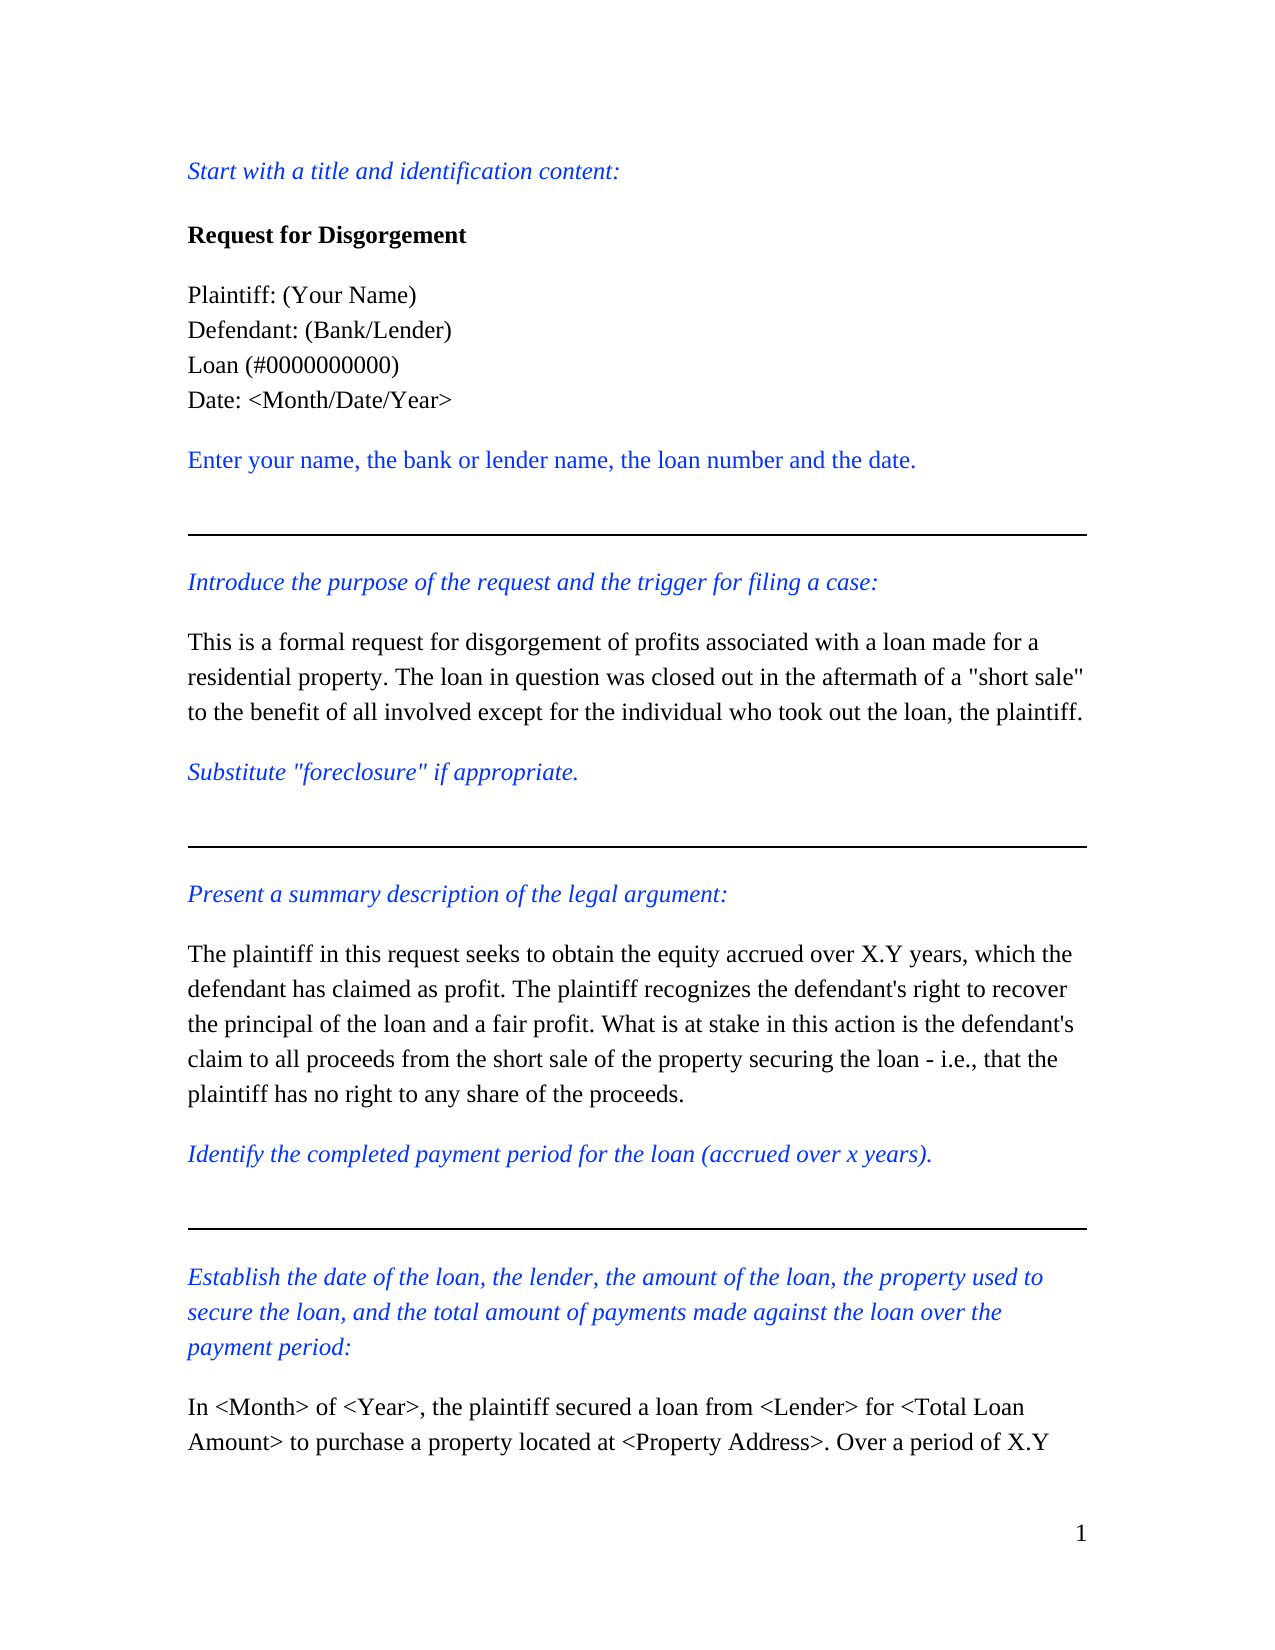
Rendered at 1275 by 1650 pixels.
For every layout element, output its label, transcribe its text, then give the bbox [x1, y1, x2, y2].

text Start with a title and identification content: [187, 150, 1087, 185]
text Establish the date of the loan, the lender, the amount of the loan, the property used to secure the loan, and the total amount of payments made against the loan over the payment period: [187, 1255, 1087, 1360]
text This is a formal request for disgorgement of profits associated with a loan made for a residential property. The loan in question was closed out in the aftermath of a "short sale" to the benefit of all involved except for the individual who took out the loan, the plaintiff. [187, 621, 1087, 726]
text Present a summary description of the legal argument: [187, 873, 1087, 908]
text Request for Disgorgement [187, 214, 1087, 249]
text In <Month> of <Year>, the plaintiff secured a loan from <Lender> for <Total Loan Amount> to purchase a property located at <Property Address>. Over a period of X.Y [187, 1385, 1087, 1455]
text Plaintiff: (Your Name) Defendant: (Bank/Lender) Loan (#0000000000) Date: <Month/Date/Year> [187, 274, 1087, 414]
text Substitute "foreclosure" if appropriate. [187, 751, 1087, 786]
text Introduce the purpose of the request and the trigger for filing a case: [187, 561, 1087, 596]
text Identify the completed payment period for the loan (accrued over x years). [187, 1133, 1087, 1168]
text Enter your name, the bank or lender name, the loan number and the date. [187, 439, 1087, 474]
text The plaintiff in this request seeks to obtain the equity accrued over X.Y years, which the defendant has claimed as profit. The plaintiff recognizes the defendant's right to recover the principal of the loan and a fair profit. What is at stake in this action is the defendant's claim to all proceeds from the short sale of the property securing the loan - i.e., that the plaintiff has no right to any share of the proceeds. [187, 933, 1087, 1108]
